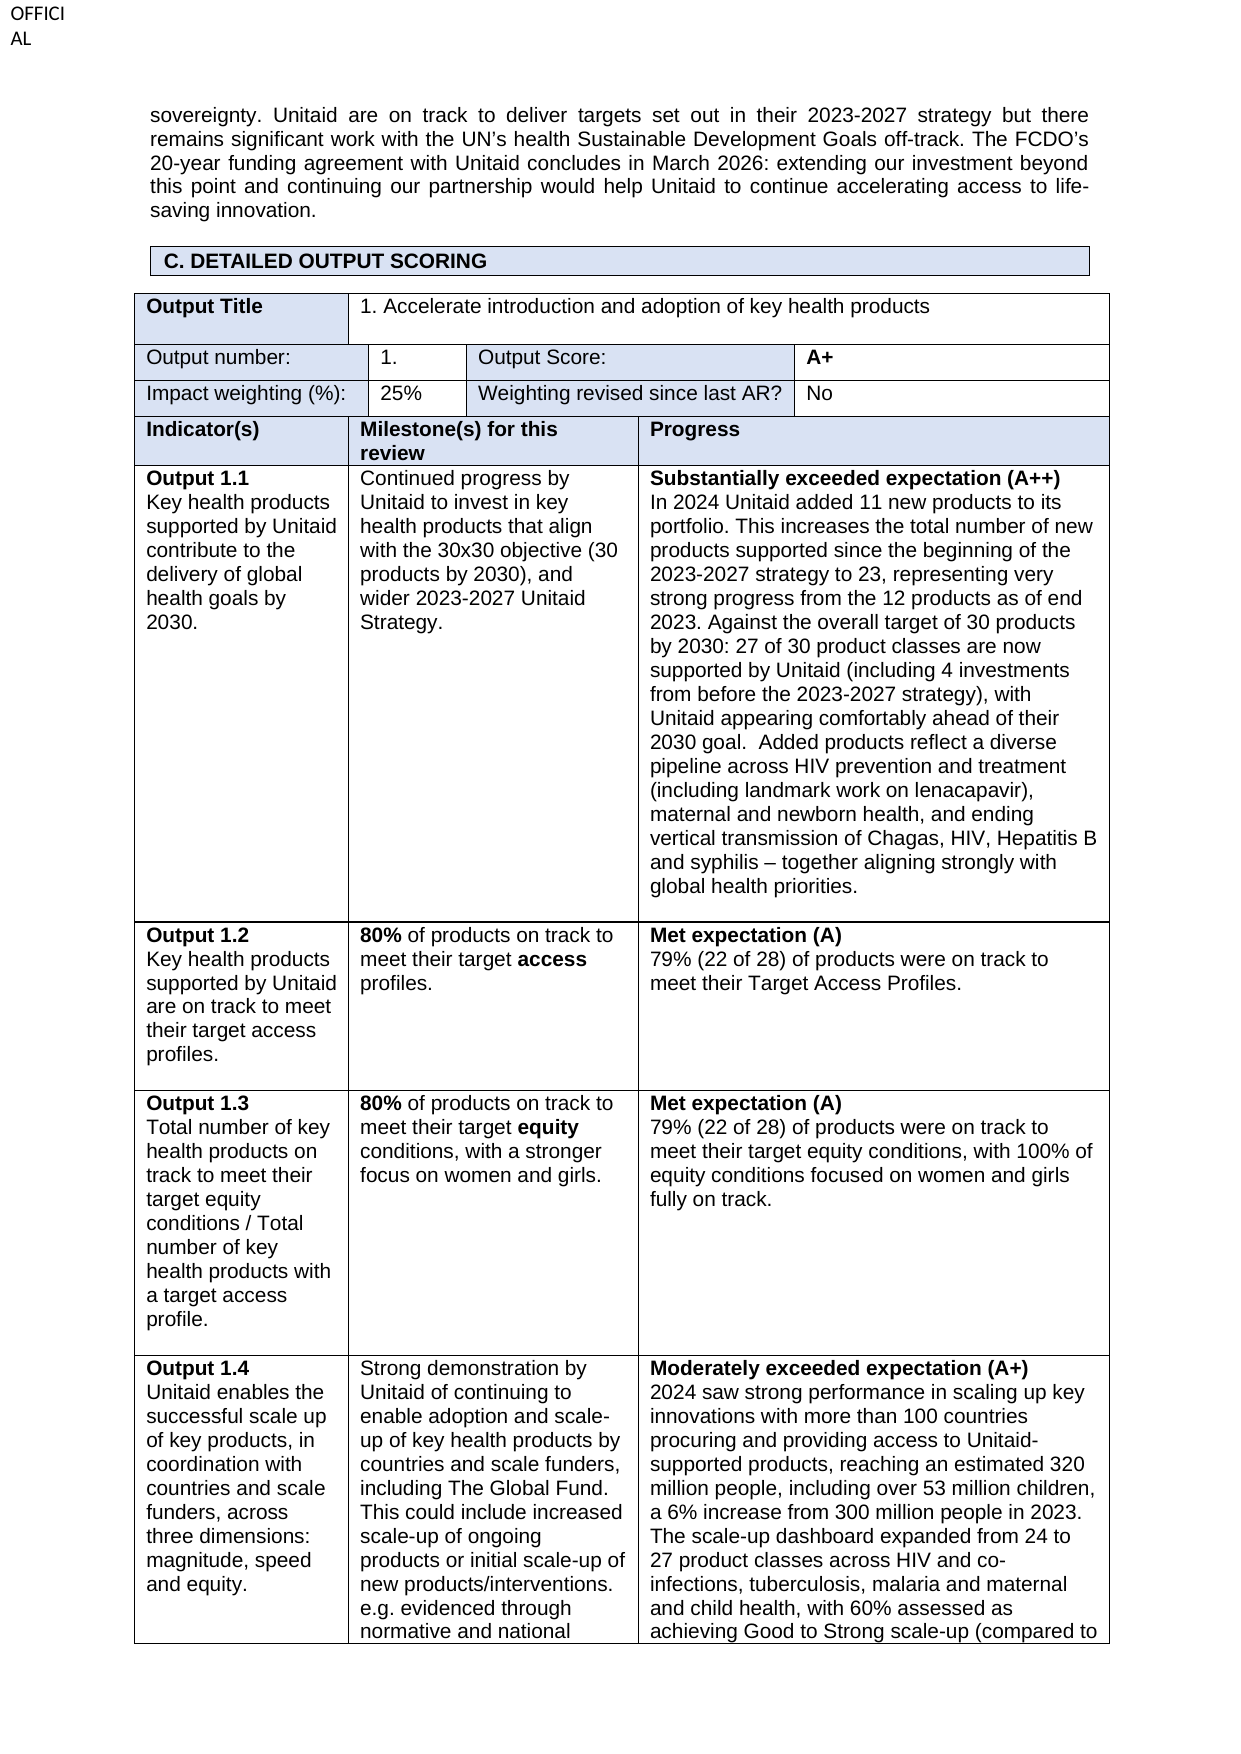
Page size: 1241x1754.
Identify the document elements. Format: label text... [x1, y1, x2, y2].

table_cell Indicator(s) [135, 417, 348, 465]
table_cell Strong demonstration by Unitaid of continuing to enable adoption and scale-up of key health products by countries and scale funders, including The Global Fund. This could include increased scale-up of ongoing products or initial scale-up of new products/interventions. e.g. evidenced through normative and national [349, 1356, 638, 1643]
table_cell Progress [639, 417, 1109, 465]
table_header Output Title [135, 294, 348, 344]
text sovereignty. Unitaid are on track to deliver targets set out in their 2023-2027 strategy but there remains significant work with the UN’s health Sustainable Development Goals off-track. The FCDO’s 20-year funding agreement with Unitaid concludes in March 2026: extending our investment beyond this point and continuing our partnership would help Unitaid to continue accelerating access to life-saving innovation. [150, 102, 1090, 222]
table_cell Output number: [135, 345, 368, 380]
table_cell 1. [369, 345, 466, 380]
table_cell Output 1.3 Total number of key health products on track to meet their target equity conditions / Total number of key health products with a target access profile. [135, 1091, 348, 1355]
table_cell Output 1.1 Key health products supported by Unitaid contribute to the delivery of global health goals by 2030. [135, 466, 348, 921]
table_cell Substantially exceeded expectation (A++) In 2024 Unitaid added 11 new products to its portfolio. This increases the total number of new products supported since the beginning of the 2023-2027 strategy to 23, representing very strong progress from the 12 products as of end 2023. Against the overall target of 30 products by 2030: 27 of 30 product classes are now supported by Unitaid (including 4 investments from before the 2023-2027 strategy), with Unitaid appearing comfortably ahead of their 2030 goal. Added products reflect a diverse pipeline across HIV prevention and treatment (including landmark work on lenacapavir), maternal and newborn health, and ending vertical transmission of Chagas, HIV, Hepatitis B and syphilis – together aligning strongly with global health priorities. [639, 466, 1109, 921]
table_cell Moderately exceeded expectation (A+) 2024 saw strong performance in scaling up key innovations with more than 100 countries procuring and providing access to Unitaid-supported products, reaching an estimated 320 million people, including over 53 million children, a 6% increase from 300 million people in 2023. The scale-up dashboard expanded from 24 to 27 product classes across HIV and co-infections, tuberculosis, malaria and maternal and child health, with 60% assessed as achieving Good to Strong scale-up (compared to [639, 1356, 1109, 1643]
table_cell No [795, 381, 1109, 416]
table_cell Milestone(s) for this review [349, 417, 638, 465]
table_cell 25% [369, 381, 466, 416]
table_cell 80% of products on track to meet their target equity conditions, with a stronger focus on women and girls. [349, 1091, 638, 1355]
table_cell A+ [795, 345, 1109, 380]
table_cell Output 1.4 Unitaid enables the successful scale up of key products, in coordination with countries and scale funders, across three dimensions: magnitude, speed and equity. [135, 1356, 348, 1643]
table_header 1. Accelerate introduction and adoption of key health products [349, 294, 1109, 344]
table_cell Met expectation (A) 79% (22 of 28) of products were on track to meet their Target Access Profiles. [639, 923, 1109, 1090]
table_cell Met expectation (A) 79% (22 of 28) of products were on track to meet their target equity conditions, with 100% of equity conditions focused on women and girls fully on track. [639, 1091, 1109, 1355]
table_cell Weighting revised since last AR? [467, 381, 794, 416]
table_cell 80% of products on track to meet their target access profiles. [349, 923, 638, 1090]
table_cell Impact weighting (%): [135, 381, 368, 416]
table_cell Continued progress by Unitaid to invest in key health products that align with the 30x30 objective (30 products by 2030), and wider 2023-2027 Unitaid Strategy. [349, 466, 638, 921]
table_cell Output 1.2 Key health products supported by Unitaid are on track to meet their target access profiles. [135, 923, 348, 1090]
table_cell Output Score: [467, 345, 794, 380]
subtitle C. DETAILED OUTPUT SCORING [151, 247, 1089, 275]
